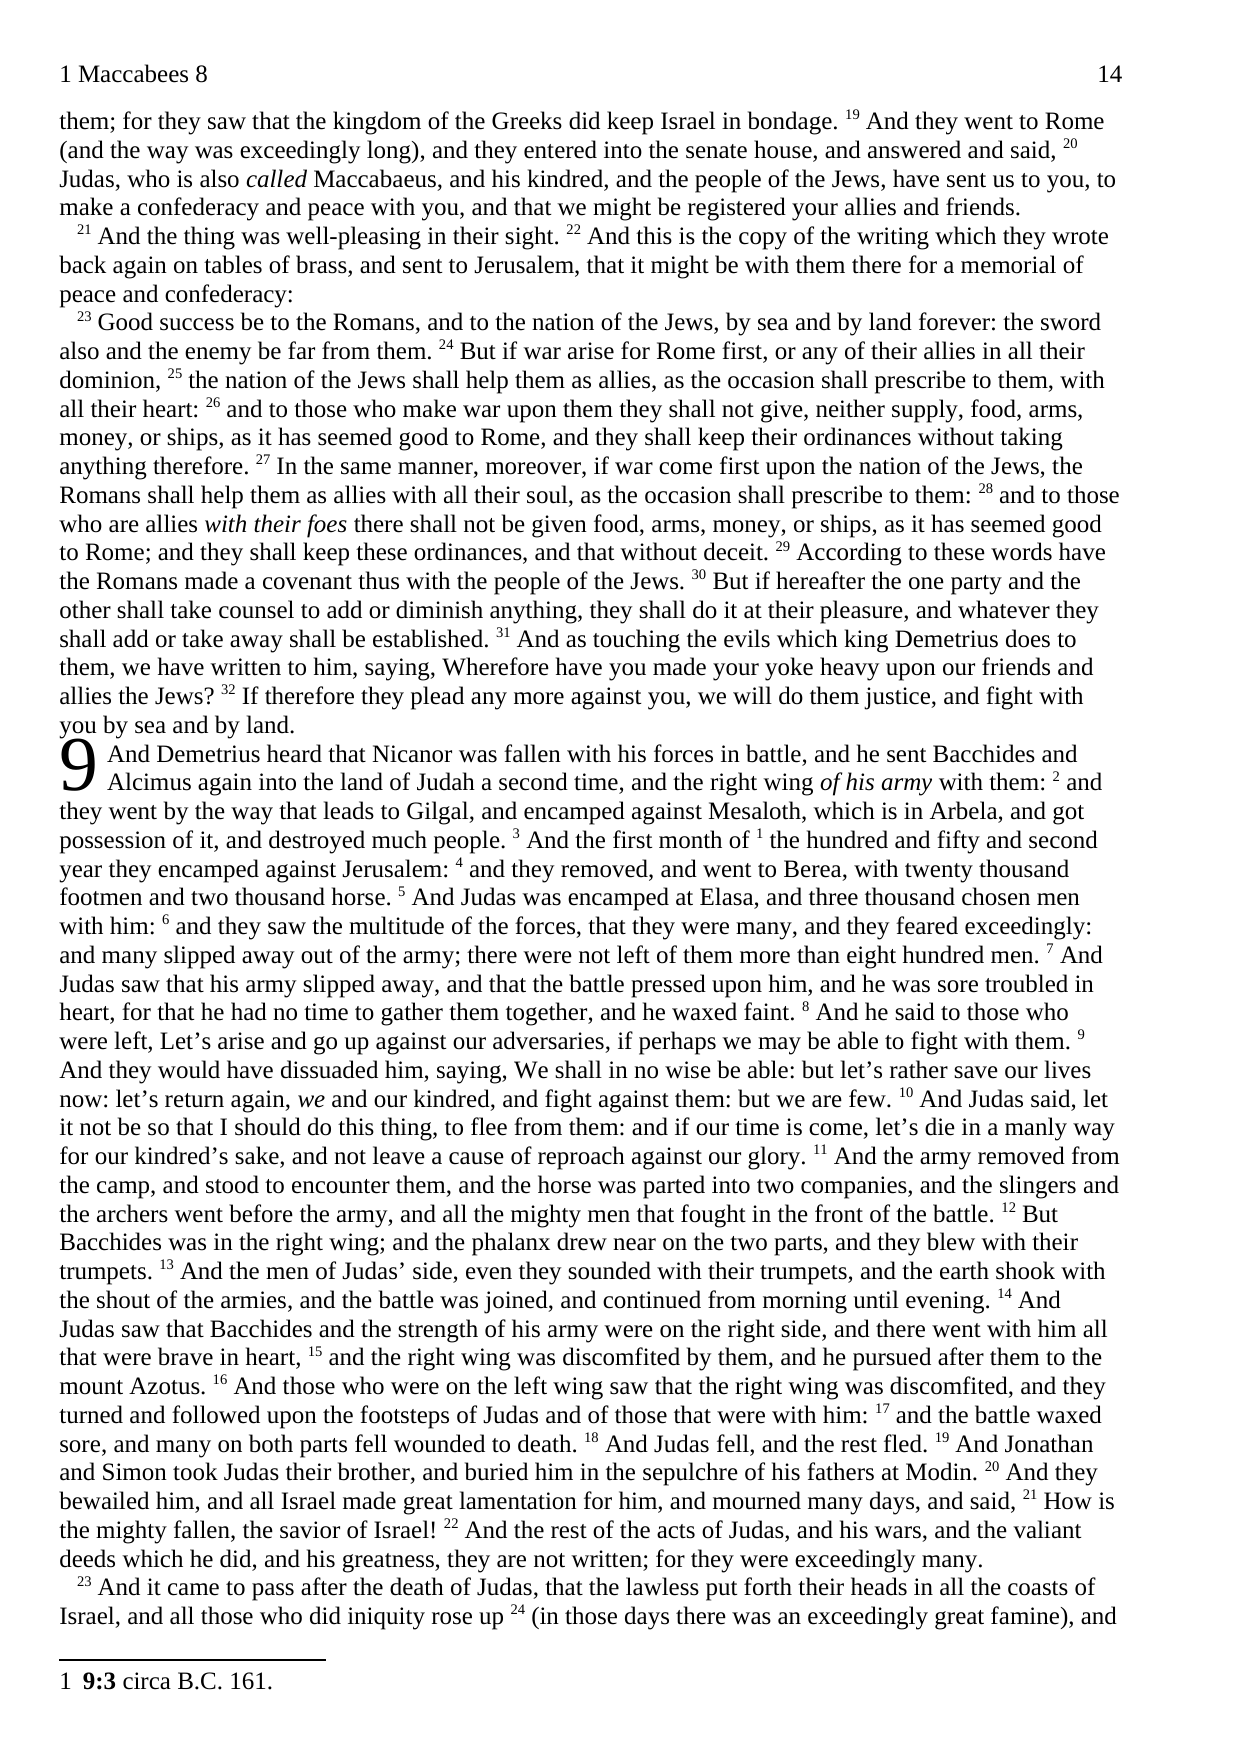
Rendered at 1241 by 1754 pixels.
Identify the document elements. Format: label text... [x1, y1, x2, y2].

text 23 Good success be to the Romans, and to the nation of the Jews, by sea and by land forever: the sword also and the enemy be far from them. 24 But if war arise for Rome first, or any of their allies in all their dominion, 25 the nation of the Jews shall help them as allies, as the occasion shall prescribe to them, with all their heart: 26 and to those who make war upon them they shall not give, neither supply, food, arms, money, or ships, as it has seemed good to Rome, and they shall keep their ordinances without taking anything therefore. 27 In the same manner, moreover, if war come first upon the nation of the Jews, the Romans shall help them as allies with all their soul, as the occasion shall prescribe to them: 28 and to those who are allies with their foes there shall not be given food, arms, money, or ships, as it has seemed good to Rome; and they shall keep these ordinances, and that without deceit. 29 According to these words have the Romans made a covenant thus with the people of the Jews. 30 But if hereafter the one party and the other shall take counsel to add or diminish anything, they shall do it at their pleasure, and whatever they shall add or take away shall be established. 31 And as touching the evils which king Demetrius does to them, we have written to him, saying, Wherefore have you made your yoke heavy upon our friends and allies the Jews? 32 If therefore they plead any more against you, we will do them justice, and fight with you by sea and by land. [59, 307, 1122, 739]
text 9And Demetrius heard that Nicanor was fallen with his forces in battle, and he sent Bacchides and Alcimus again into the land of Judah a second time, and the right wing of his army with them: 2 and they went by the way that leads to Gilgal, and encamped against Mesaloth, which is in Arbela, and got possession of it, and destroyed much people. 3 And the first month of the hundred and fifty and second year they encamped against Jerusalem: 4 and they removed, and went to Berea, with twenty thousand footmen and two thousand horse. 5 And Judas was encamped at Elasa, and three thousand chosen men with him: 6 and they saw the multitude of the forces, that they were many, and they feared exceedingly: and many slipped away out of the army; there were not left of them more than eight hundred men. 7 And Judas saw that his army slipped away, and that the battle pressed upon him, and he was sore troubled in heart, for that he had no time to gather them together, and he waxed faint. 8 And he said to those who were left, Let’s arise and go up against our adversaries, if perhaps we may be able to fight with them. 9 And they would have dissuaded him, saying, We shall in no wise be able: but let’s rather save our lives now: let’s return again, we and our kindred, and fight against them: but we are few. 10 And Judas said, let it not be so that I should do this thing, to flee from them: and if our time is come, let’s die in a manly way for our kindred’s sake, and not leave a cause of reproach against our glory. 11 And the army removed from the camp, and stood to encounter them, and the horse was parted into two companies, and the slingers and the archers went before the army, and all the mighty men that fought in the front of the battle. 12 But Bacchides was in the right wing; and the phalanx drew near on the two parts, and they blew with their trumpets. 13 And the men of Judas’ side, even they sounded with their trumpets, and the earth shook with the shout of the armies, and the battle was joined, and continued from morning until evening. 14 And Judas saw that Bacchides and the strength of his army were on the right side, and there went with him all that were brave in heart, 15 and the right wing was discomfited by them, and he pursued after them to the mount Azotus. 16 And those who were on the left wing saw that the right wing was discomfited, and they turned and followed upon the footsteps of Judas and of those that were with him: 17 and the battle waxed sore, and many on both parts fell wounded to death. 18 And Judas fell, and the rest fled. 19 And Jonathan and Simon took Judas their brother, and buried him in the sepulchre of his fathers at Modin. 20 And they bewailed him, and all Israel made great lamentation for him, and mourned many days, and said, 21 How is the mighty fallen, the savior of Israel! 22 And the rest of the acts of Judas, and his wars, and the valiant deeds which he did, and his greatness, they are not written; for they were exceedingly many. [59, 739, 1122, 1572]
text them; for they saw that the kingdom of the Greeks did keep Israel in bondage. 19 And they went to Rome (and the way was exceedingly long), and they entered into the senate house, and answered and said, 20 Judas, who is also called Maccabaeus, and his kindred, and the people of the Jews, have sent us to you, to make a confederacy and peace with you, and that we might be registered your allies and friends. [59, 106, 1122, 221]
text 9:3 circa B.C. 161. [59, 1666, 1122, 1695]
text 21 And the thing was well-pleasing in their sight. 22 And this is the copy of the writing which they wrote back again on tables of brass, and sent to Jerusalem, that it might be with them there for a memorial of peace and confederacy: [59, 221, 1122, 307]
text 23 And it came to pass after the death of Judas, that the lawless put forth their heads in all the coasts of Israel, and all those who did iniquity rose up 24 (in those days there was an exceedingly great famine), and [59, 1572, 1122, 1630]
